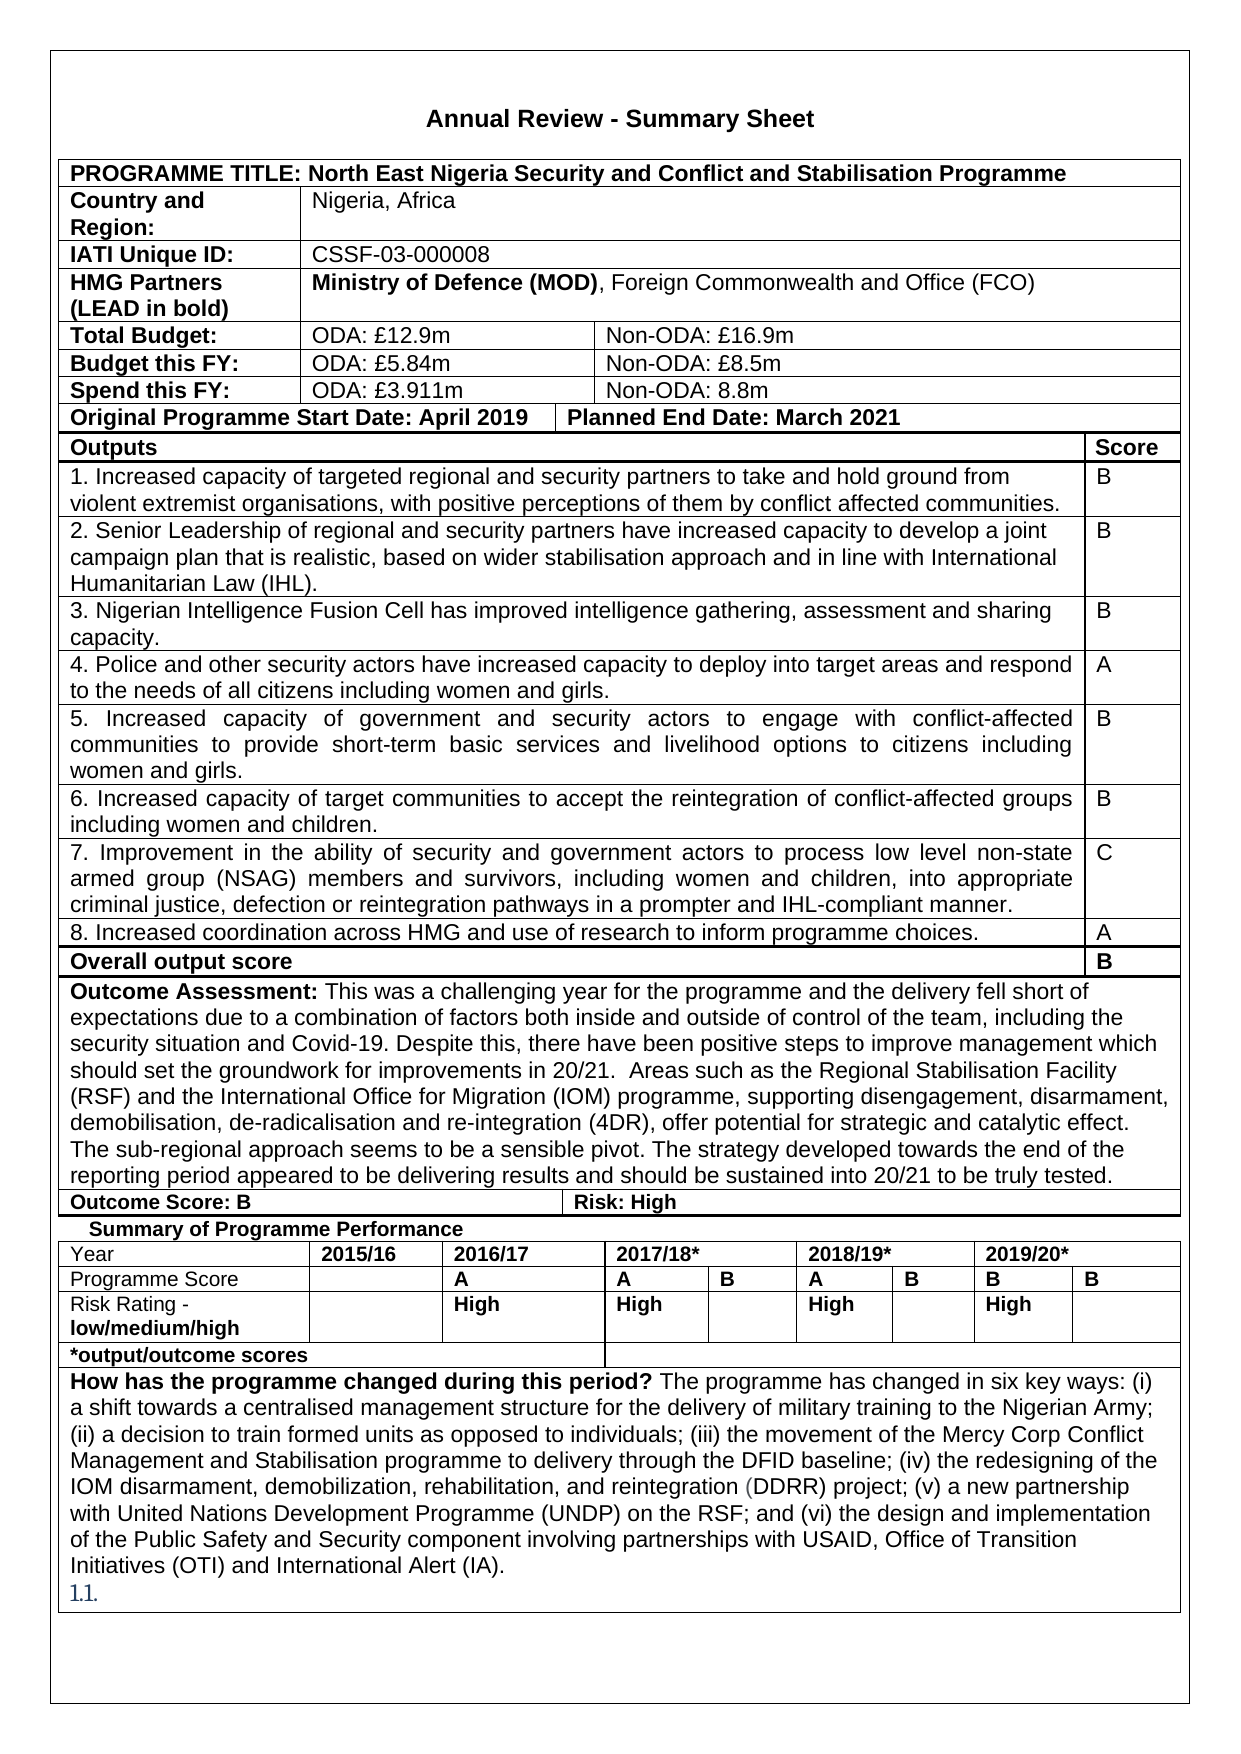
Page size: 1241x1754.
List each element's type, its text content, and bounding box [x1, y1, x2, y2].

table_cell IATI Unique ID: [59, 241, 300, 267]
table_cell B [1086, 463, 1180, 516]
table_cell Country and Region: [59, 187, 300, 240]
table_cell [310, 1292, 442, 1342]
table_cell How has the programme changed during this period? The programme has changed in six key ways: (i) a shift towards a centralised management structure for the delivery of military training to the Nigerian Army; (ii) a decision to train formed units as opposed to individuals; (iii) the movement of the Mercy Corp Conflict Management and Stabilisation programme to delivery through the DFID baseline; (iv) the redesigning of the IOM disarmament, demobilization, rehabilitation, and reintegration (DDRR) project; (v) a new partnership with United Nations Development Programme (UNDP) on the RSF; and (vi) the design and implementation of the Public Safety and Security component involving partnerships with USAID, Office of Transition Initiatives (OTI) and International Alert (IA). [59, 1368, 1180, 1612]
table_cell ODA: £3.911m [301, 377, 594, 403]
table_cell B [893, 1267, 974, 1291]
table_cell B [1073, 1267, 1180, 1291]
table_cell B [709, 1267, 796, 1291]
table_cell Non-ODA: £16.9m [595, 322, 1180, 348]
table_cell B [975, 1267, 1072, 1291]
table_cell High [606, 1292, 708, 1342]
table_cell B [1086, 597, 1180, 650]
table_cell Non-ODA: 8.8m [595, 377, 1180, 403]
table_cell Outputs [59, 434, 1084, 460]
table_cell Outcome Score: B [59, 1190, 562, 1213]
table_cell Ministry of Defence (MOD), Foreign Commonwealth and Office (FCO) [301, 269, 1180, 321]
table_cell A [797, 1267, 892, 1291]
table_header 2015/16 [310, 1242, 442, 1266]
table_cell Overall output score [59, 948, 1084, 974]
table_cell Planned End Date: March 2021 [556, 404, 1180, 431]
table_cell B [1086, 705, 1180, 784]
table_cell 3. Nigerian Intelligence Fusion Cell has improved intelligence gathering, assessment and sharing capacity. [59, 597, 1084, 650]
table_header 2017/18* [606, 1242, 796, 1266]
table_cell CSSF-03-000008 [301, 241, 1180, 267]
table_cell [310, 1267, 442, 1291]
table_cell 6. Increased capacity of target communities to accept the reintegration of conflict-affected groups including women and children. [59, 785, 1084, 837]
table_header Year [59, 1242, 309, 1266]
table_cell B [1086, 517, 1180, 596]
table_cell High [975, 1292, 1072, 1342]
table_cell [709, 1292, 796, 1342]
table_cell B [1086, 948, 1180, 974]
table_cell ODA: £5.84m [301, 350, 594, 376]
table_header PROGRAMME TITLE: North East Nigeria Security and Conflict and Stabilisation Programme [59, 160, 1180, 186]
table_cell B [1086, 785, 1180, 837]
table_cell C [1086, 839, 1180, 918]
table_cell 8. Increased coordination across HMG and use of research to inform programme choices. [59, 919, 1084, 945]
table_cell ODA: £12.9m [301, 322, 594, 348]
table_cell Score [1086, 434, 1180, 460]
table_cell High [797, 1292, 892, 1342]
table_cell [893, 1292, 974, 1342]
table_cell Nigeria, Africa [301, 187, 1180, 240]
table_cell 1. Increased capacity of targeted regional and security partners to take and hold ground from violent extremist organisations, with positive perceptions of them by conflict affected communities. [59, 463, 1084, 516]
table_header 2016/17 [443, 1242, 604, 1266]
table_cell 2. Senior Leadership of regional and security partners have increased capacity to develop a joint campaign plan that is realistic, based on wider stabilisation approach and in line with International Humanitarian Law (IHL). [59, 517, 1084, 596]
table_cell A [1086, 651, 1180, 704]
table_cell 5. Increased capacity of government and security actors to engage with conflict-affected communities to provide short-term basic services and livelihood options to citizens including women and girls. [59, 705, 1084, 784]
table_cell HMG Partners (LEAD in bold) [59, 269, 300, 321]
table_cell A [606, 1267, 708, 1291]
table_cell Non-ODA: £8.5m [595, 350, 1180, 376]
table_cell A [1086, 919, 1180, 945]
table_header 2019/20* [975, 1242, 1180, 1266]
table_cell Total Budget: [59, 322, 300, 348]
table_cell Budget this FY: [59, 350, 300, 376]
table_cell High [443, 1292, 604, 1342]
table_cell Risk: High [563, 1190, 1180, 1213]
table_cell Original Programme Start Date: April 2019 [59, 404, 555, 431]
text Summary of Programme Performance [89, 1217, 1152, 1241]
table_cell 4. Police and other security actors have increased capacity to deploy into target areas and respond to the needs of all citizens including women and girls. [59, 651, 1084, 704]
table_cell Outcome Assessment: This was a challenging year for the programme and the delivery fell short of expectations due to a combination of factors both inside and outside of control of the team, including the security situation and Covid-19. Despite this, there have been positive steps to improve management which should set the groundwork for improvements in 20/21. Areas such as the Regional Stabilisation Facility (RSF) and the International Office for Migration (IOM) programme, supporting disengagement, disarmament, demobilisation, de-radicalisation and re-integration (4DR), offer potential for strategic and catalytic effect. The sub-regional approach seems to be a sensible pivot. The strategy developed towards the end of the reporting period appeared to be delivering results and should be sustained into 20/21 to be truly tested. [59, 978, 1180, 1188]
table_cell Risk Rating - low/medium/high [59, 1292, 309, 1342]
table_cell 7. Improvement in the ability of security and government actors to process low level non-state armed group (NSAG) members and survivors, including women and children, into appropriate criminal justice, defection or reintegration pathways in a prompter and IHL-compliant manner. [59, 839, 1084, 918]
table_cell *output/outcome scores [59, 1343, 604, 1367]
table_header 2018/19* [797, 1242, 974, 1266]
table_cell [1073, 1292, 1180, 1342]
table_cell Programme Score [59, 1267, 309, 1291]
table_cell [606, 1343, 1180, 1367]
table_cell Spend this FY: [59, 377, 300, 403]
text Annual Review - Summary Sheet [89, 104, 1152, 132]
table_cell A [443, 1267, 604, 1291]
